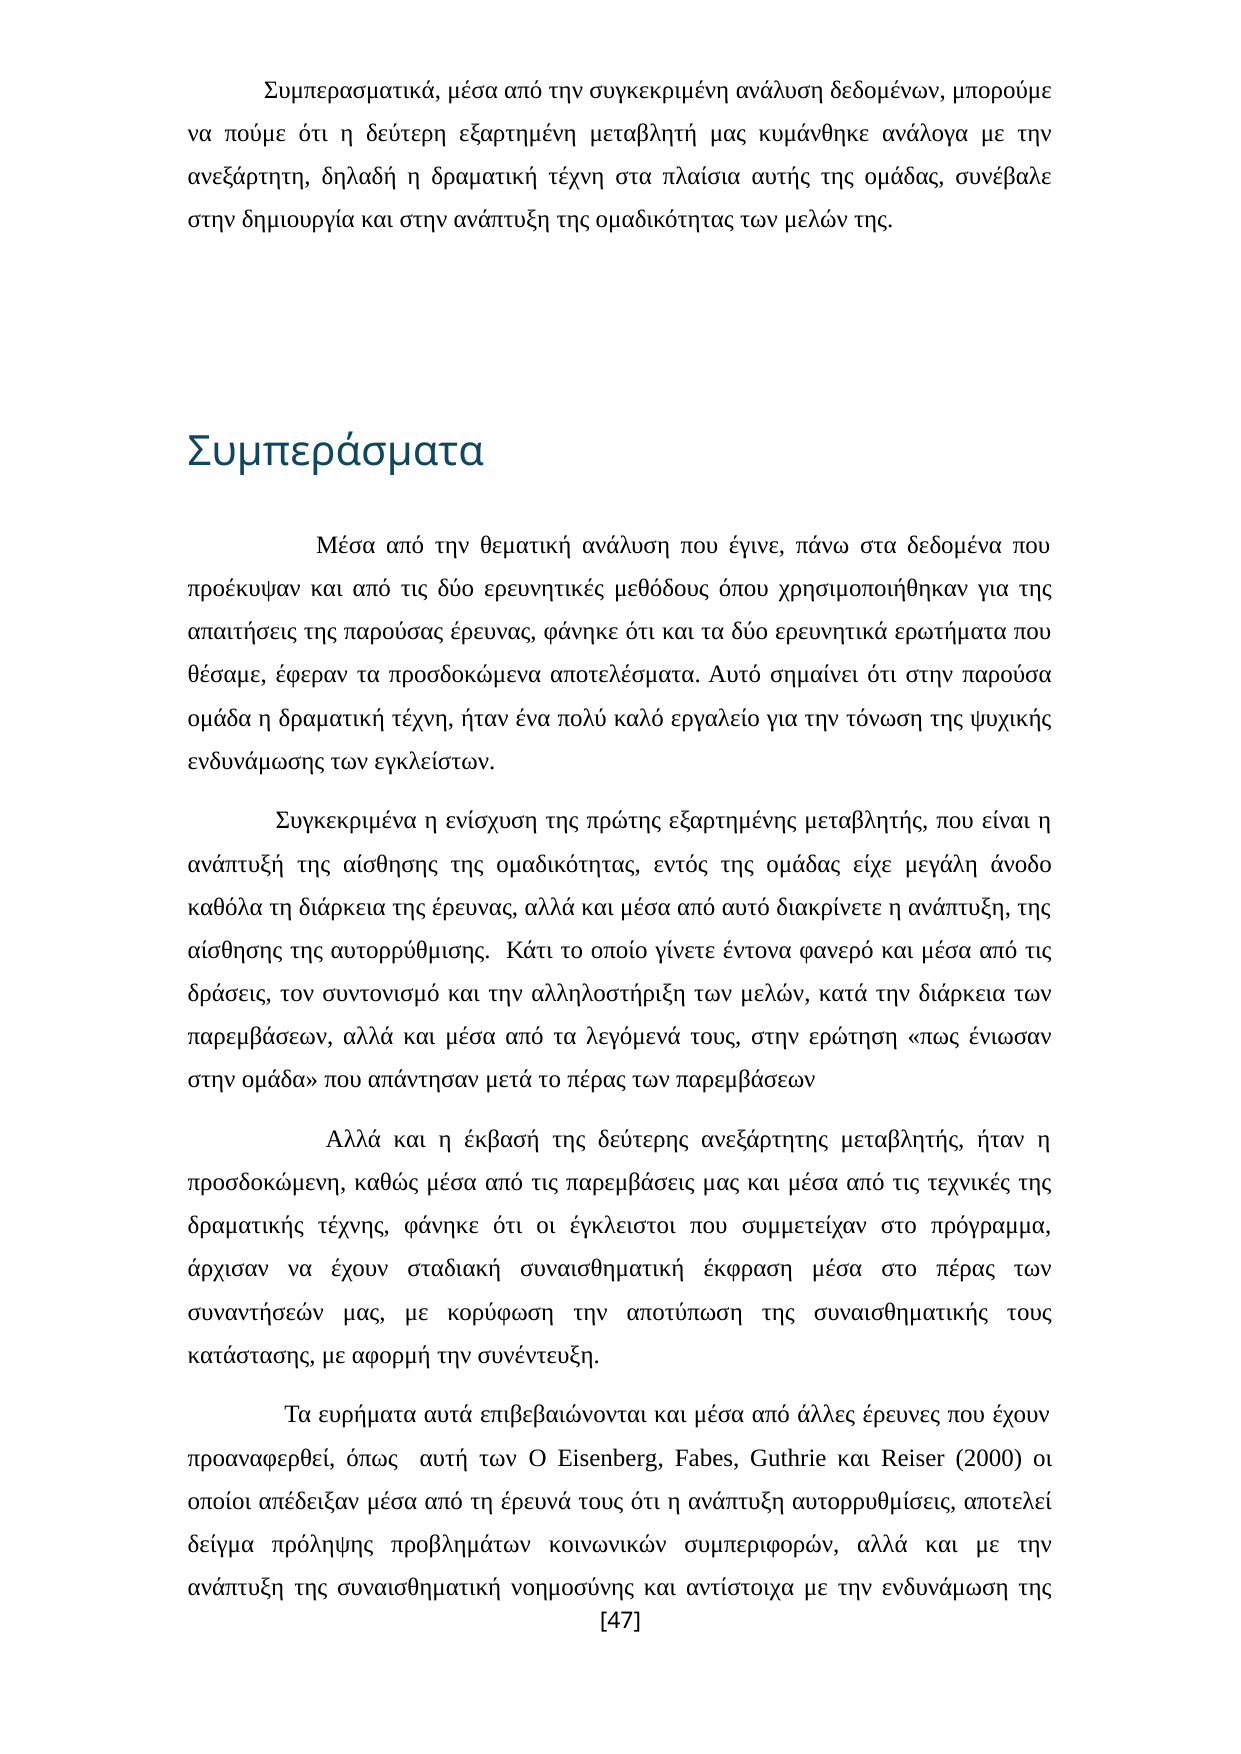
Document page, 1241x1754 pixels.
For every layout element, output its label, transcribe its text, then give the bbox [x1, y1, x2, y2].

text Συμπερασματικά, μέσα από την συγκεκριμένη ανάλυση δεδομένων, μπορούμε να πούμε ότι η δεύτερη εξαρτημένη μεταβλητή μας κυμάνθηκε ανάλογα με την ανεξάρτητη, δηλαδή η δραματική τέχνη στα πλαίσια αυτής της ομάδας, συνέβαλε στην δημιουργία και στην ανάπτυξη της ομαδικότητας των μελών της. [187, 75, 1053, 233]
text Τα ευρήματα αυτά επιβεβαιώνονται και μέσα από άλλες έρευνες που έχουν προαναφερθεί, όπως αυτή των Ο Eisenberg, Fabes, Guthrie και Reiser (2000) οι οποίοι απέδειξαν μέσα από τη έρευνά τους ότι η ανάπτυξη αυτορρυθμίσεις, αποτελεί δείγμα πρόληψης προβλημάτων κοινωνικών συμπεριφορών, αλλά και με την ανάπτυξη της συναισθηματική νοημοσύνης και αντίστοιχα με την ενδυνάμωση της [187, 1399, 1053, 1601]
text Μέσα από την θεματική ανάλυση που έγινε, πάνω στα δεδομένα που προέκυψαν και από τις δύο ερευνητικές μεθόδους όπου χρησιμοποιήθηκαν για της απαιτήσεις της παρούσας έρευνας, φάνηκε ότι και τα δύο ερευνητικά ερωτήματα που θέσαμε, έφεραν τα προσδοκώμενα αποτελέσματα. Αυτό σημαίνει ότι στην παρούσα ομάδα η δραματική τέχνη, ήταν ένα πολύ καλό εργαλείο για την τόνωση της ψυχικής ενδυνάμωσης των εγκλείστων. [187, 530, 1053, 774]
subtitle Συμπεράσματα [187, 421, 1053, 478]
text Αλλά και η έκβασή της δεύτερης ανεξάρτητης μεταβλητής, ήταν η προσδοκώμενη, καθώς μέσα από τις παρεμβάσεις μας και μέσα από τις τεχνικές της δραματικής τέχνης, φάνηκε ότι οι έγκλειστοι που συμμετείχαν στο πρόγραμμα, άρχισαν να έχουν σταδιακή συναισθηματική έκφραση μέσα στο πέρας των συναντήσεών μας, με κορύφωση την αποτύπωση της συναισθηματικής τους κατάστασης, με αφορμή την συνέντευξη. [187, 1124, 1053, 1368]
text Συγκεκριμένα η ενίσχυση της πρώτης εξαρτημένης μεταβλητής, που είναι η ανάπτυξή της αίσθησης της ομαδικότητας, εντός της ομάδας είχε μεγάλη άνοδο καθόλα τη διάρκεια της έρευνας, αλλά και μέσα από αυτό διακρίνετε η ανάπτυξη, της αίσθησης της αυτορρύθμισης. Κάτι το οποίο γίνετε έντονα φανερό και μέσα από τις δράσεις, τον συντονισμό και την αλληλοστήριξη των μελών, κατά την διάρκεια των παρεμβάσεων, αλλά και μέσα από τα λεγόμενά τους, στην ερώτηση «πως ένιωσαν στην ομάδα» που απάντησαν μετά το πέρας των παρεμβάσεων [187, 806, 1053, 1093]
